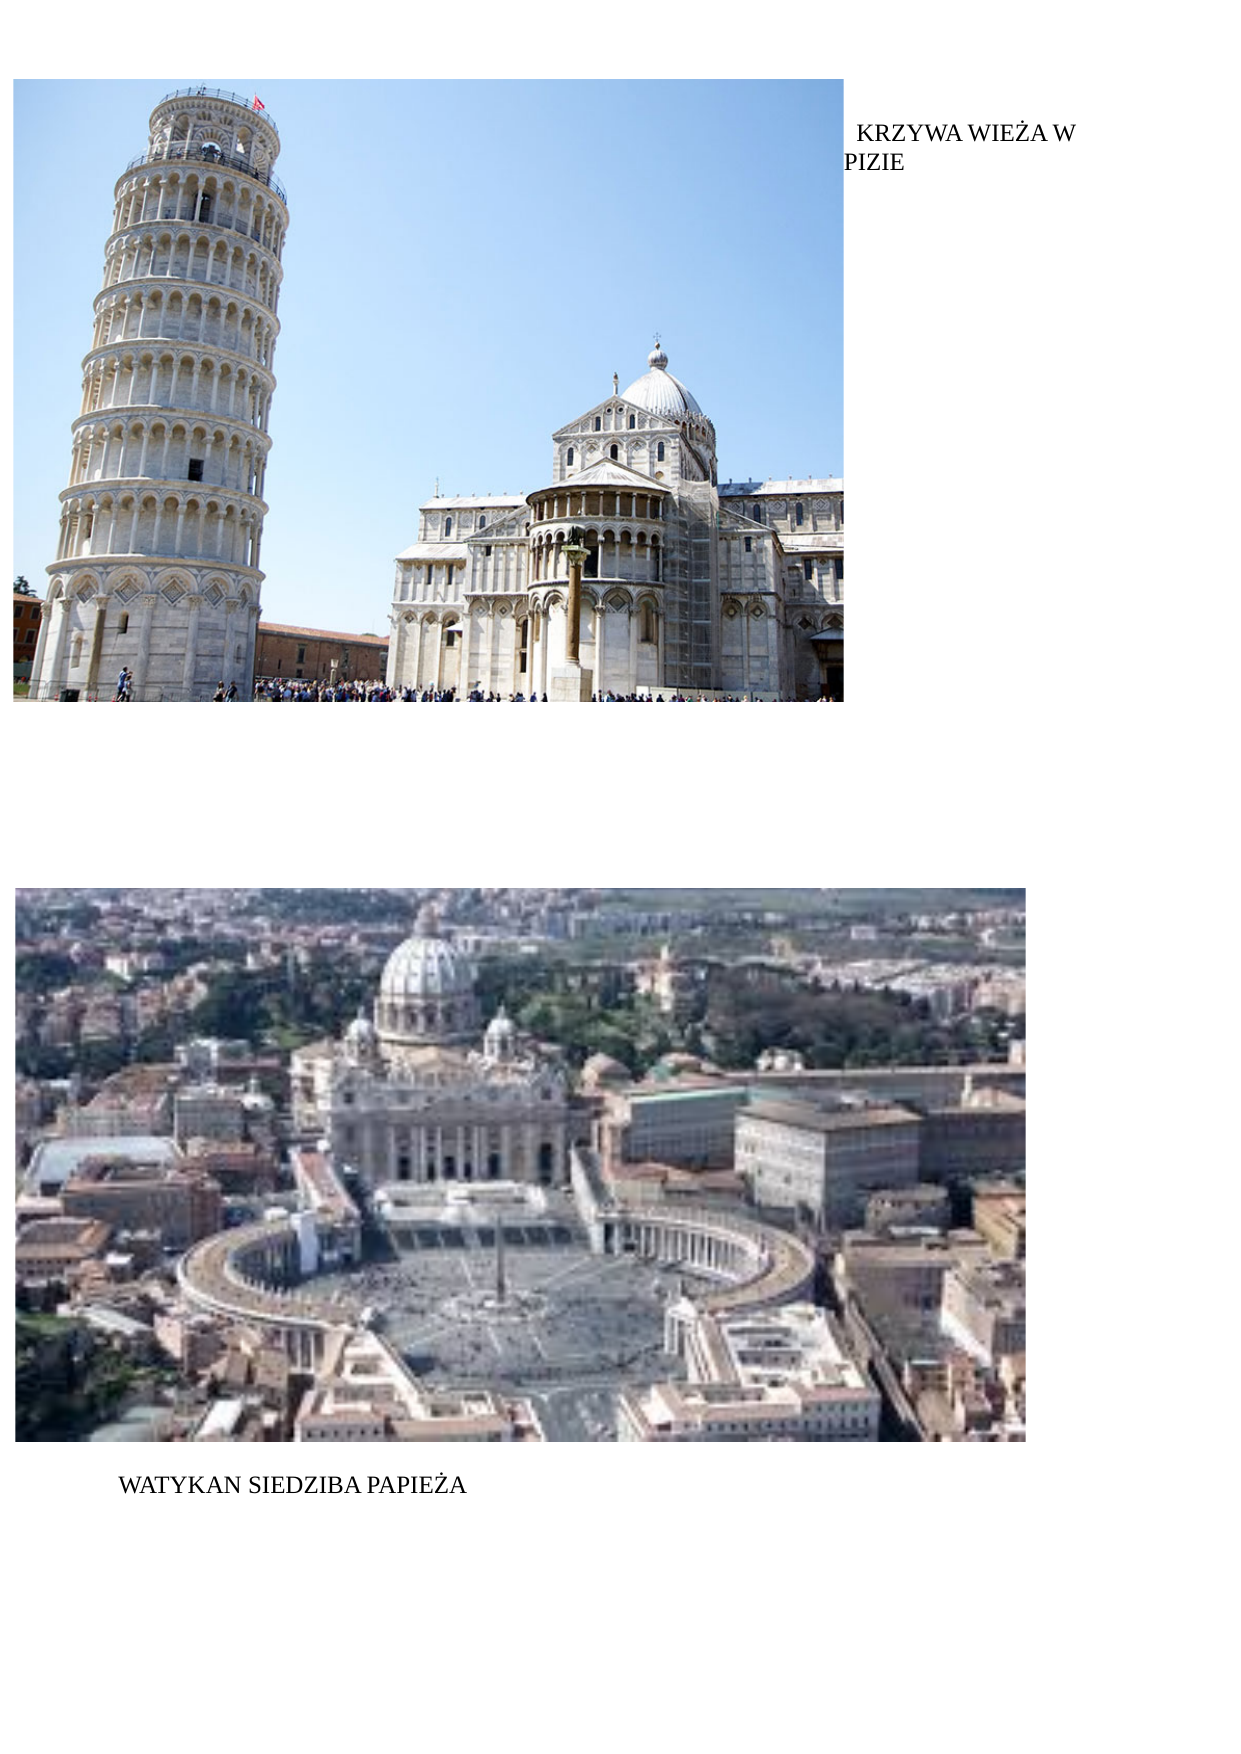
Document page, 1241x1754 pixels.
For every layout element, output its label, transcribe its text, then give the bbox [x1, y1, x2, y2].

picture [13, 79, 844, 702]
text KRZYWA WIEŻA W PIZIE [844, 118, 1122, 176]
picture [15, 888, 1026, 1442]
text WATYKAN SIEDZIBA PAPIEŻA [118, 1470, 1122, 1499]
